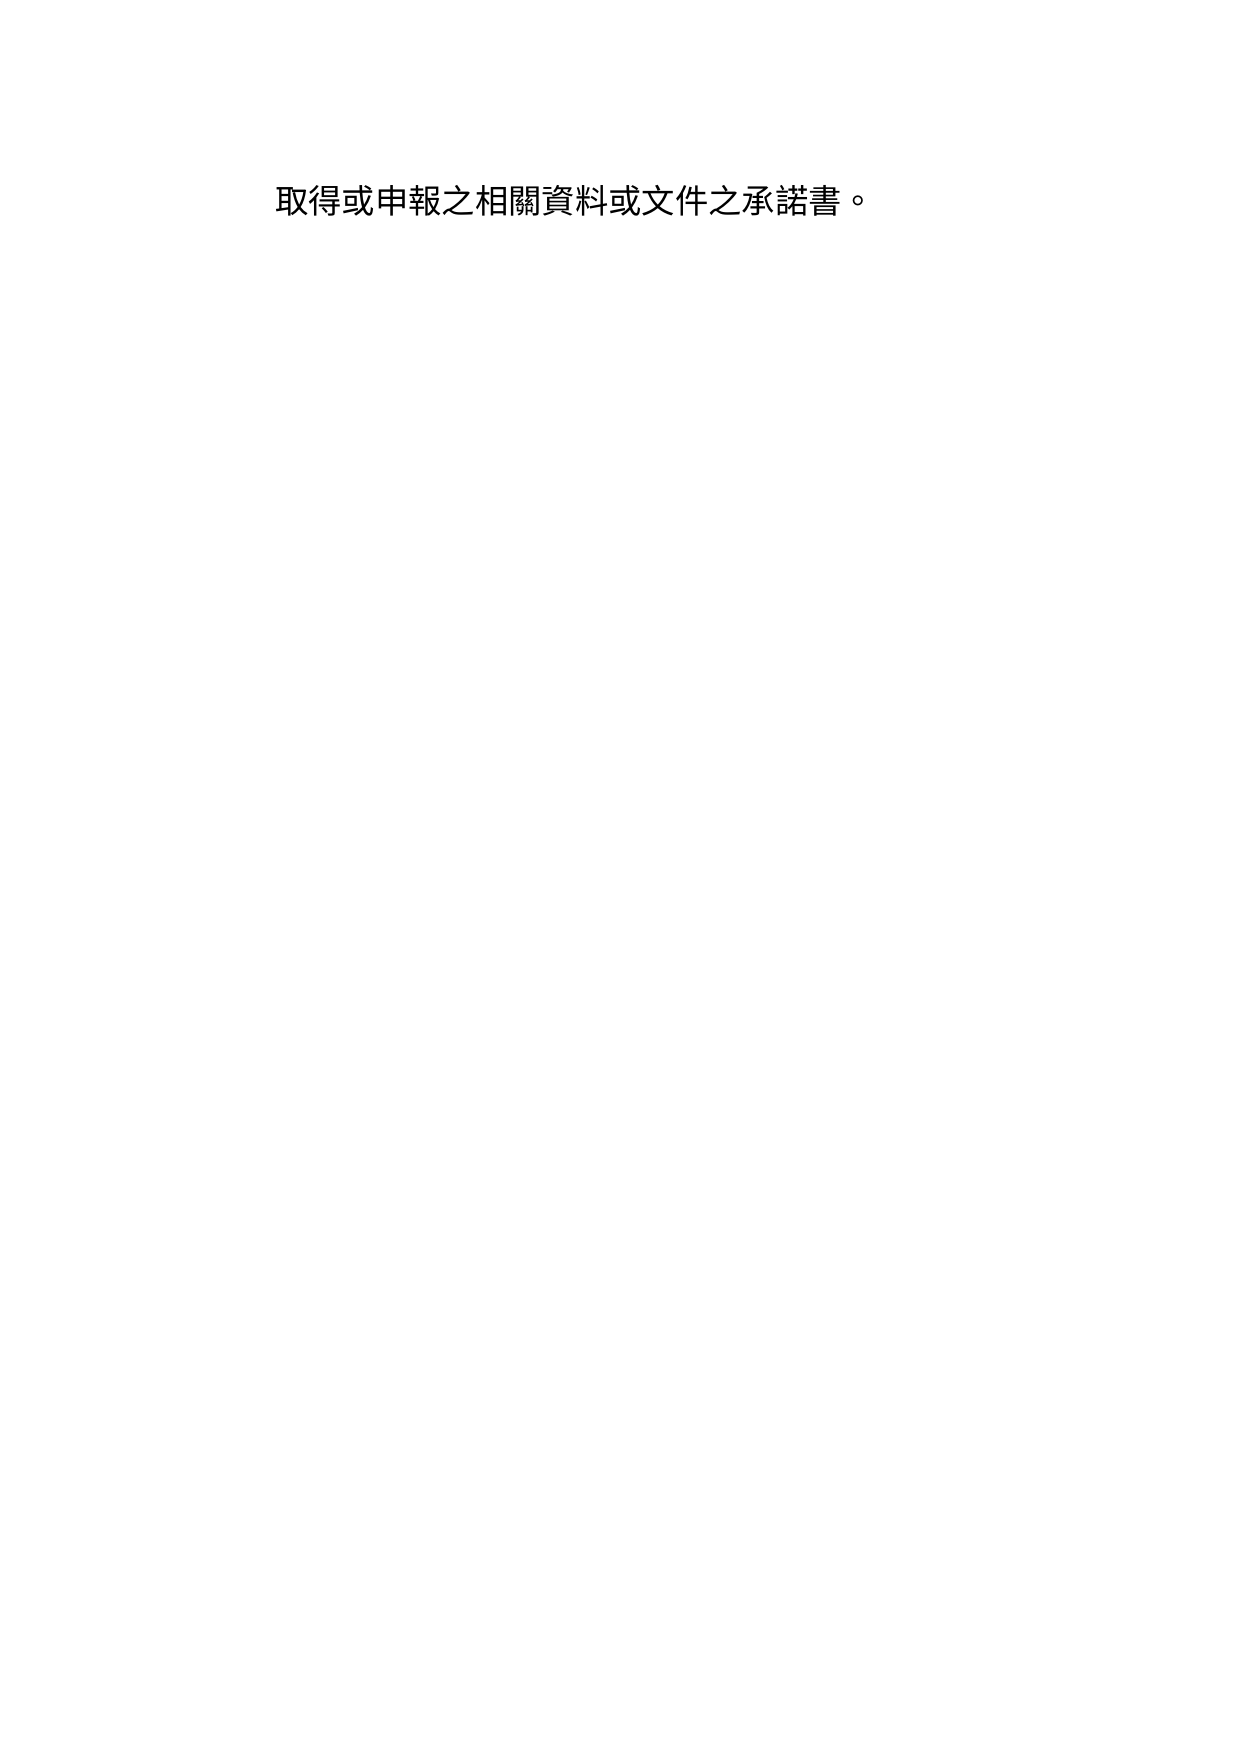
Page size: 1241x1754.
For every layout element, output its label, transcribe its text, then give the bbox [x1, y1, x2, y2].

list 取得或申報之相關資料或文件之承諾書。 [173, 161, 1063, 236]
